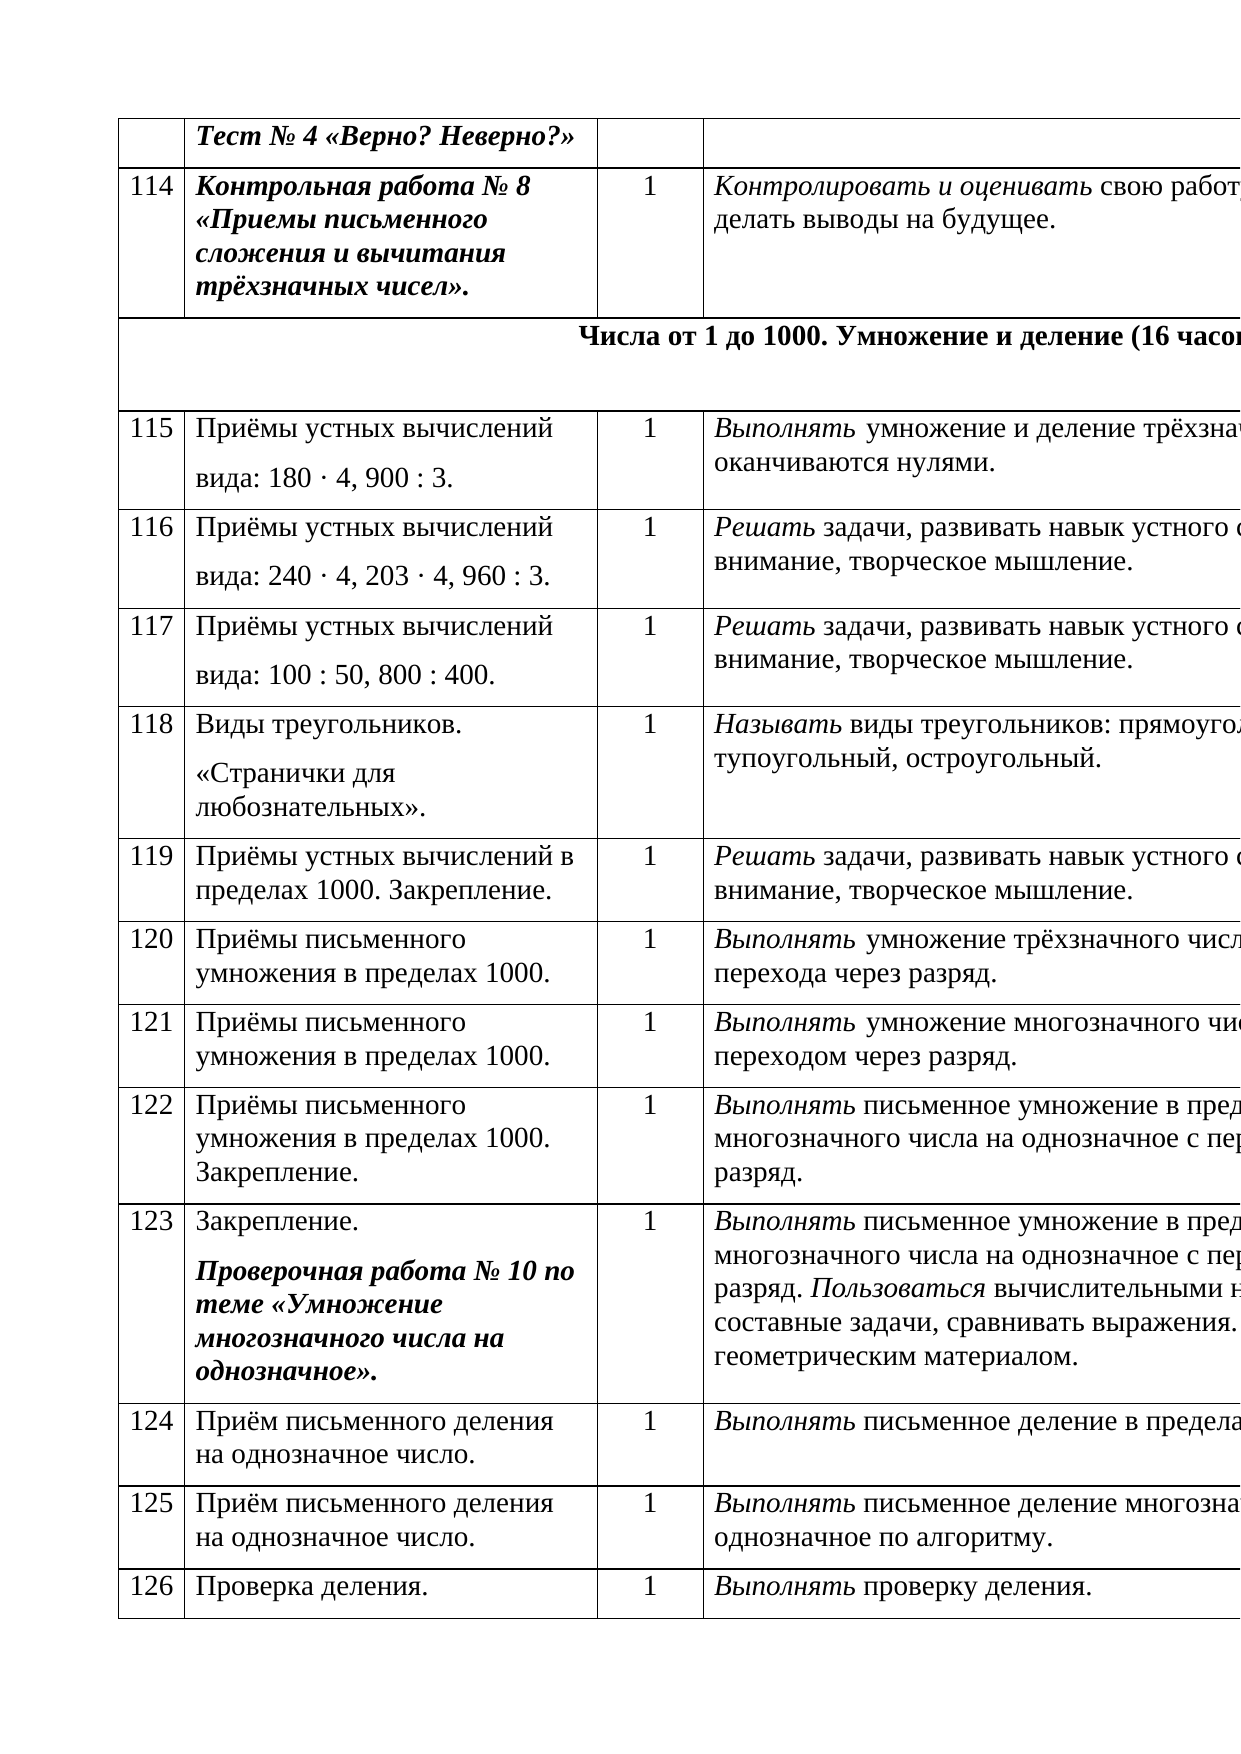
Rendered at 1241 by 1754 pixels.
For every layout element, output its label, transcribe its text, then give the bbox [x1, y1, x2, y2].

table_cell 118 [119, 707, 184, 838]
table_cell 1 [598, 839, 703, 921]
table_cell 1 [598, 1487, 703, 1568]
table_cell Приёмы устных вычислений в пределах 1000. Закрепление. [185, 839, 597, 921]
table_cell Решать задачи, развивать навык устного счёта; развивать внимание, творческое мышление. [704, 839, 1240, 921]
table_cell 123 [119, 1205, 184, 1403]
table_cell Контролировать и оценивать свою работу, её результат, делать выводы на будущее. [704, 169, 1240, 317]
table_cell 1 [598, 1570, 703, 1618]
table_cell Закрепление. Проверочная работа № 10 по теме «Умножение многозначного числа на однозначное». [185, 1205, 597, 1403]
table_cell Выполнять письменное умножение в пределах 1000 многозначного числа на однозначное с переходом через разряд. [704, 1088, 1240, 1203]
table_cell Выполнять умножение и деление трёхзначных чисел, которые оканчиваются нулями. [704, 412, 1240, 509]
table_cell 1 [598, 169, 703, 317]
table_cell 115 [119, 412, 184, 509]
table_cell Выполнять проверку деления. [704, 1570, 1240, 1618]
table_cell Приёмы письменного умножения в пределах 1000. [185, 1005, 597, 1087]
table_cell [598, 119, 703, 167]
table_cell Выполнять письменное деление в пределах 1000. [704, 1404, 1240, 1485]
table_cell Проверка деления. [185, 1570, 597, 1618]
table_cell Числа от 1 до 1000. Умножение и деление (16 часов) [119, 319, 1240, 410]
table_cell 1 [598, 1088, 703, 1203]
table_cell 117 [119, 609, 184, 706]
table_cell 126 [119, 1570, 184, 1618]
table_cell Выполнять умножение многозначного числа на однозначное с переходом через разряд. [704, 1005, 1240, 1087]
table_cell Приёмы письменного умножения в пределах 1000. [185, 922, 597, 1004]
table_cell Называть виды треугольников: прямоугольный, тупоугольный, остроугольный. [704, 707, 1240, 838]
table_cell Приёмы устных вычислений вида: 180 · 4, 900 : 3. [185, 412, 597, 509]
table_cell [119, 119, 184, 167]
table_cell 1 [598, 1005, 703, 1087]
table_cell Тест № 4 «Верно? Неверно?» [185, 119, 597, 167]
table_cell Решать задачи, развивать навык устного счёта; развивать внимание, творческое мышление. [704, 609, 1240, 706]
table_cell 122 [119, 1088, 184, 1203]
table_cell 1 [598, 1205, 703, 1403]
table_cell Контрольная работа № 8 «Приемы письменного сложения и вычитания трёхзначных чисел». [185, 169, 597, 317]
table_cell 1 [598, 412, 703, 509]
table_cell Выполнять письменное деление многозначного числа на однозначное по алгоритму. [704, 1487, 1240, 1568]
table_cell 125 [119, 1487, 184, 1568]
table_cell 1 [598, 510, 703, 608]
table_cell 1 [598, 609, 703, 706]
table_cell 1 [598, 1404, 703, 1485]
table_cell 116 [119, 510, 184, 608]
table_cell 119 [119, 839, 184, 921]
table_cell Выполнять письменное умножение в пределах 1000 многозначного числа на однозначное с переходом через разряд. Пользоваться вычислительными навыками, решать составные задачи, сравнивать выражения. Работать с геометрическим материалом. [704, 1205, 1240, 1403]
table_cell Приёмы устных вычислений вида: 240 · 4, 203 · 4, 960 : 3. [185, 510, 597, 608]
table_cell Приёмы письменного умножения в пределах 1000. Закрепление. [185, 1088, 597, 1203]
table_cell 1 [598, 922, 703, 1004]
table_cell 1 [598, 707, 703, 838]
table_cell Приём письменного деления на однозначное число. [185, 1404, 597, 1485]
table_cell 124 [119, 1404, 184, 1485]
table_cell 114 [119, 169, 184, 317]
table_cell Приёмы устных вычислений вида: 100 : 50, 800 : 400. [185, 609, 597, 706]
table_cell Виды треугольников. «Странички для любознательных». [185, 707, 597, 838]
table_cell 121 [119, 1005, 184, 1087]
table_cell 120 [119, 922, 184, 1004]
table_cell Решать задачи, развивать навык устного счёта; развивать внимание, творческое мышление. [704, 510, 1240, 608]
table_cell Контролировать и оценивать свою работу, её результат, делать выводы на будущее. [704, 119, 1240, 167]
table_cell Приём письменного деления на однозначное число. [185, 1487, 597, 1568]
table_cell Выполнять умножение трёхзначного числа на однозначное без перехода через разряд. [704, 922, 1240, 1004]
